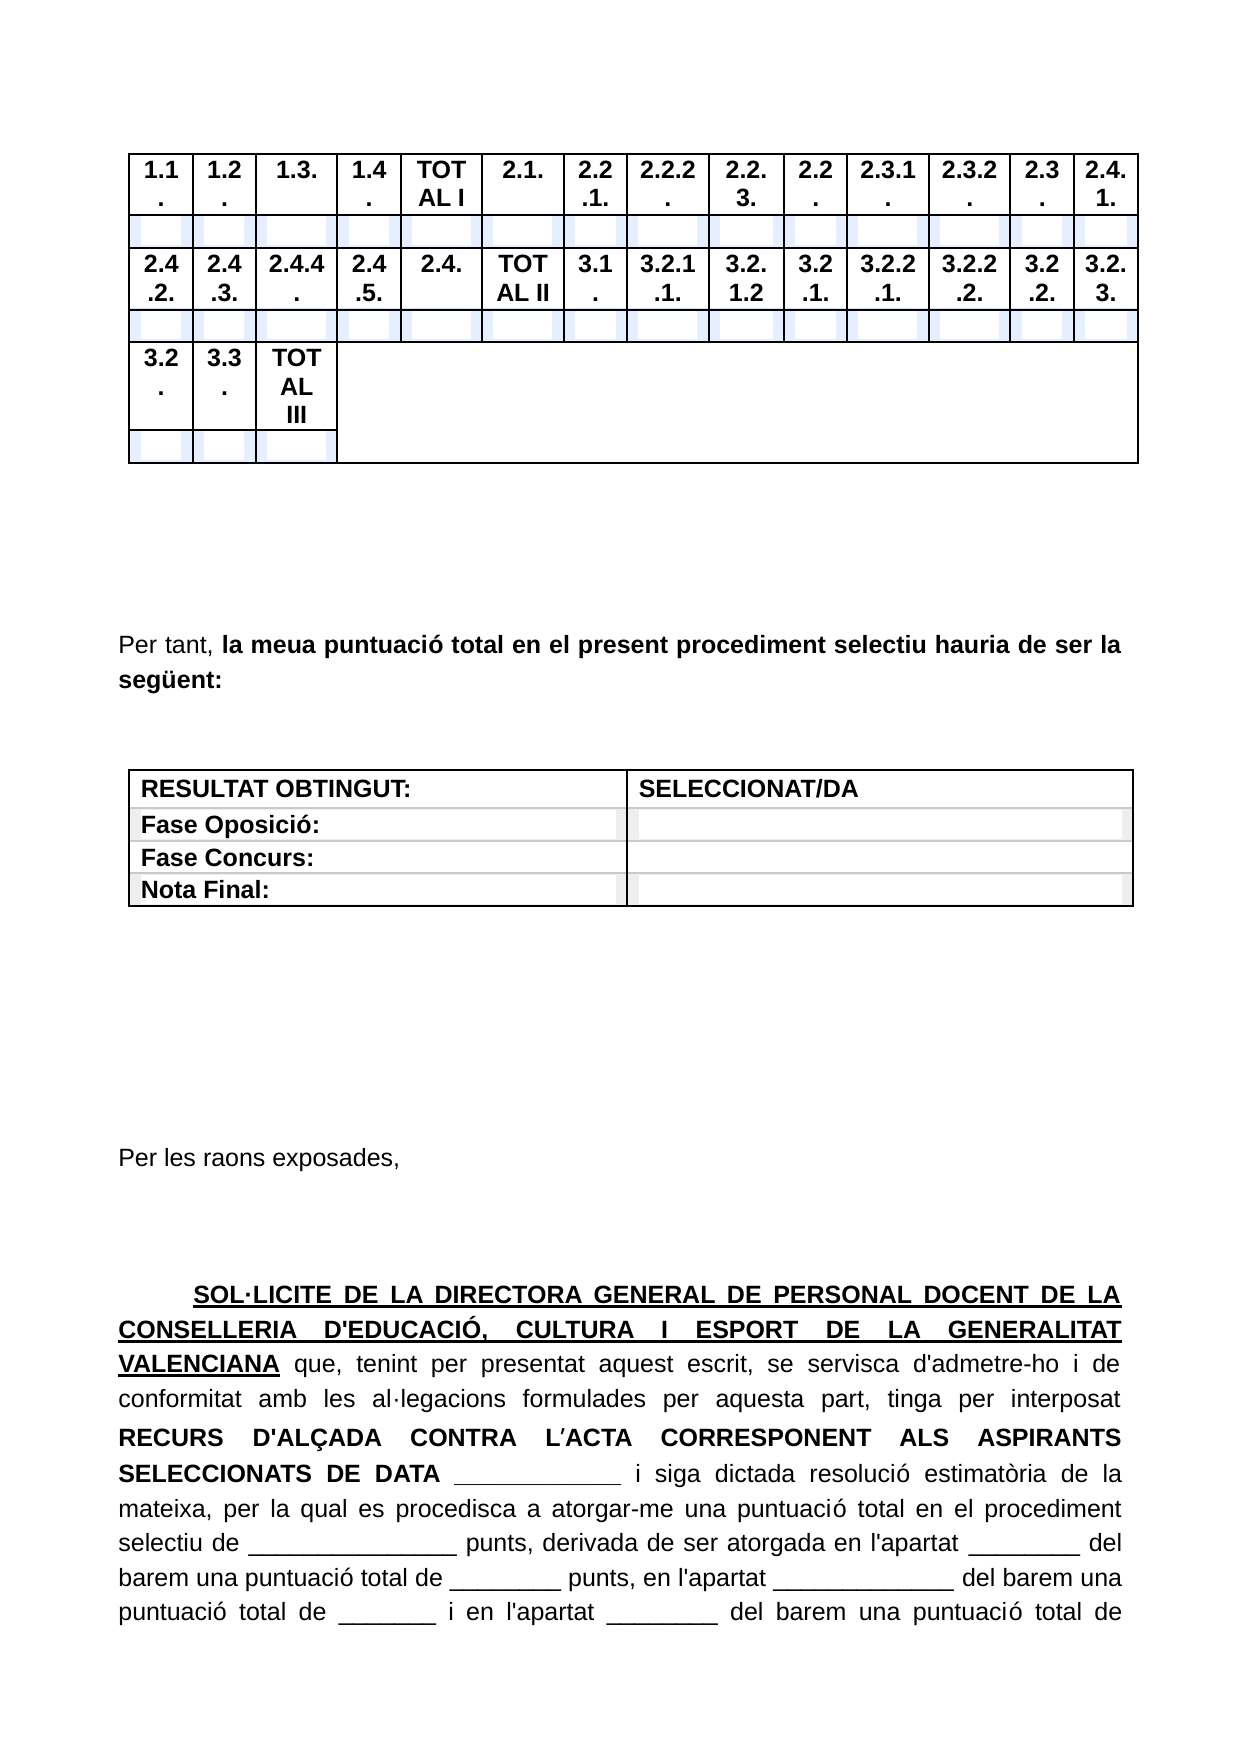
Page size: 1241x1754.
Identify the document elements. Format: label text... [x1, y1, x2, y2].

table_cell 3.2. [130, 343, 192, 429]
table_cell [628, 874, 1132, 905]
table_cell [1011, 216, 1073, 247]
table_cell [785, 311, 846, 341]
table_header 2.2. [785, 155, 846, 214]
table_cell [848, 216, 928, 247]
table_cell 3.2.3. [1075, 249, 1137, 308]
text Per tant, la meua puntuació total en el present procediment selectiu hauria de ser la següent: [118, 631, 1122, 694]
table_cell [194, 431, 255, 462]
table_cell [565, 216, 626, 247]
table_header 1.1. [130, 155, 192, 214]
table_cell [338, 311, 400, 341]
table_cell 3.2.2. [1011, 249, 1073, 308]
table_header RESULTAT OBTINGUT: [130, 771, 626, 807]
table_cell [1011, 311, 1073, 341]
table_cell 2.4.2. [130, 249, 192, 308]
table_cell [1075, 216, 1137, 247]
table_cell 2.4. [402, 249, 481, 308]
table_cell 3.1. [565, 249, 626, 308]
table_cell TOTAL III [326, 343, 336, 429]
table_cell [130, 216, 192, 247]
table_cell [257, 311, 336, 341]
table_cell [565, 311, 626, 341]
table_cell [130, 311, 192, 341]
table_cell [628, 216, 708, 247]
table_cell Fase Concurs: [130, 842, 626, 872]
table_cell [483, 311, 563, 341]
table_header 2.3.2. [930, 155, 1009, 214]
table_cell [930, 311, 1009, 341]
text Per les raons exposades, [118, 1142, 1122, 1171]
table_cell [338, 343, 1137, 429]
table_cell 2.4.5. [338, 249, 400, 308]
table_header 2.4.1. [1075, 155, 1137, 214]
table_header 2.2.1. [565, 155, 626, 214]
table_cell [1075, 311, 1137, 341]
table_cell [930, 216, 1009, 247]
table_cell 3.2.2.2. [930, 249, 1009, 308]
table_cell 2.4.3. [194, 249, 255, 308]
table_cell [483, 216, 563, 247]
table_cell [194, 216, 255, 247]
table_cell [710, 216, 783, 247]
table_cell [194, 311, 255, 341]
table_header 2.3.1. [848, 155, 928, 214]
table_cell [710, 311, 783, 341]
table_cell [628, 842, 1132, 872]
table_cell 3.2.1.2 [710, 249, 783, 308]
table_cell [257, 431, 336, 462]
text SOL·LICITE DE LA DIRECTORA GENERAL DE PERSONAL DOCENT DE LA CONSELLERIA D'EDUCACIÓ, CULTURA I ESPORT DE LA GENERALITAT [118, 1280, 1122, 1340]
table_cell [257, 216, 336, 247]
table_cell 3.2.1.1. [628, 249, 708, 308]
table_cell 3.2.2.1. [848, 249, 928, 308]
table_cell 3.2.1. [785, 249, 846, 308]
table_header 1.3. [257, 155, 336, 214]
table_header 1.2. [194, 155, 255, 214]
table_header TOTAL I [402, 155, 481, 214]
table_cell TOTAL II [483, 249, 563, 308]
table_cell [628, 809, 1132, 840]
table_header 2.3. [1011, 155, 1073, 214]
table_cell [130, 431, 192, 462]
table_cell [848, 311, 928, 341]
table_cell [785, 216, 846, 247]
text VALENCIANA que, tenint per presentat aquest escrit, se servisca d'admetre-ho i de conformitat amb les al·legacions formulades per aquesta part, tinga per interposat RECURS D'ALÇADA CONTRA L’ACTA CORRESPONENT ALS ASPIRANTS SELECCIONATS DE DATA ____________ i siga dictada resolució estimatòria de la mateixa, per la qual es procedisca a atorgar-me una puntuació total en el procediment selectiu de _______________ punts, derivada de ser atorgada en l'apartat ________ del barem una puntuació total de ________ punts, en l'apartat _____________ del barem una puntuació total de _______ i en l'apartat ________ del barem una puntuació total de [118, 1343, 1122, 1626]
table_header 1.4. [338, 155, 400, 214]
table_header 2.2.2. [628, 155, 708, 214]
table_cell [338, 216, 400, 247]
table_header 2.2.3. [710, 155, 783, 214]
table_cell TOTAL III [257, 343, 267, 429]
table_cell Fase Oposició: [130, 809, 626, 840]
table_cell [402, 216, 481, 247]
table_cell [628, 311, 708, 341]
table_header 2.1. [483, 155, 563, 214]
table_cell 3.3. [194, 343, 255, 429]
table_cell [402, 311, 481, 341]
table_header SELECCIONAT/DA [628, 771, 1132, 807]
table_cell 2.4.4. [257, 249, 336, 308]
table_cell Nota Final: [130, 874, 626, 905]
